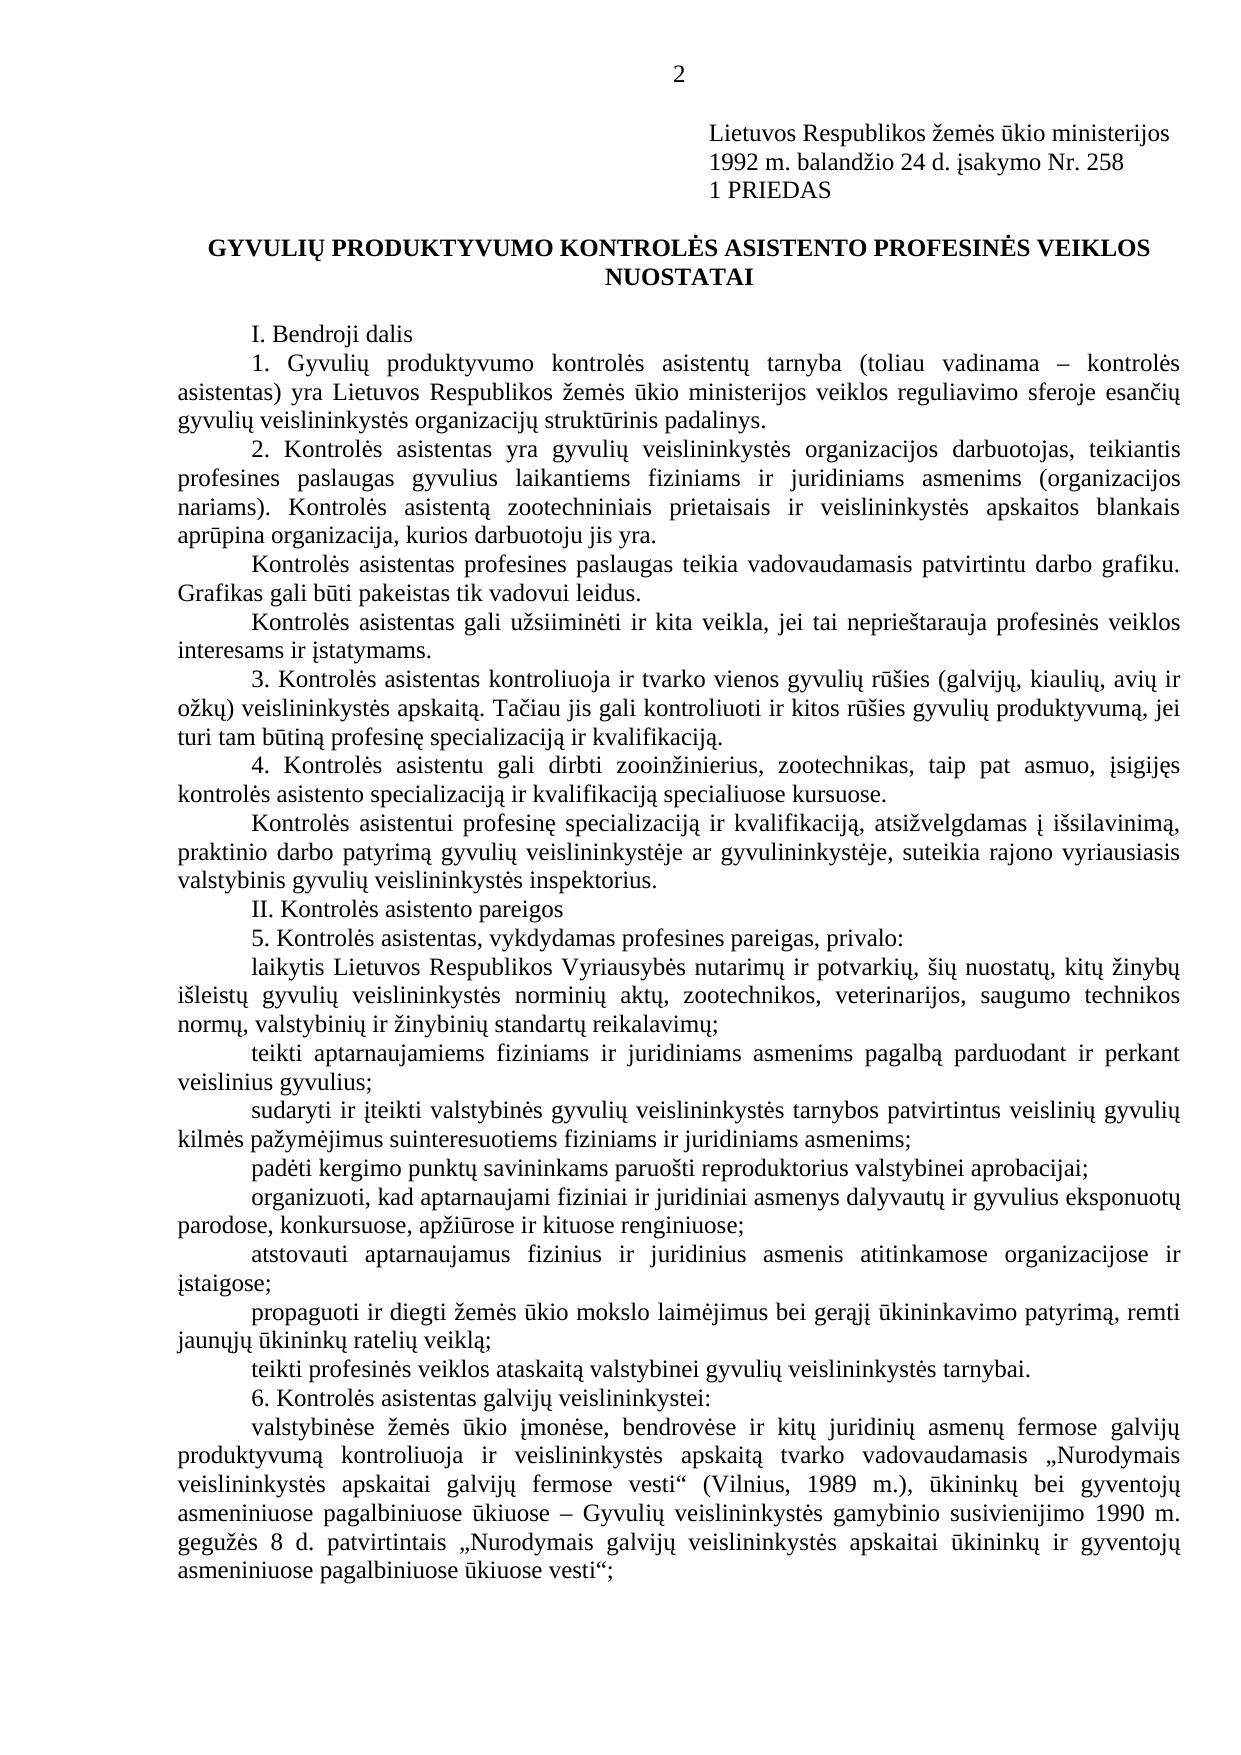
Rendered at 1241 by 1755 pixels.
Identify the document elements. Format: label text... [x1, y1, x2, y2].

text I. Bendroji dalis [177, 319, 1181, 348]
text 2. Kontrolės asistentas yra gyvulių veislininkystės organizacijos darbuotojas, teikiantis profesines paslaugas gyvulius laikantiems fiziniams ir juridiniams asmenims (organizacijos nariams). Kontrolės asistentą zootechniniais prietaisais ir veislininkystės apskaitos blankais aprūpina organizacija, kurios darbuotoju jis yra. [177, 434, 1181, 549]
text padėti kergimo punktų savininkams paruošti reproduktorius valstybinei aprobacijai; [177, 1153, 1181, 1182]
text propaguoti ir diegti žemės ūkio mokslo laimėjimus bei gerąjį ūkininkavimo patyrimą, remti jaunųjų ūkininkų ratelių veiklą; [177, 1297, 1181, 1354]
text 5. Kontrolės asistentas, vykdydamas profesines pareigas, privalo: [177, 923, 1181, 952]
text II. Kontrolės asistento pareigos [177, 894, 1181, 923]
text 1. Gyvulių produktyvumo kontrolės asistentų tarnyba (toliau vadinama – kontrolės asistentas) yra Lietuvos Respublikos žemės ūkio ministerijos veiklos reguliavimo sferoje esančių gyvulių veislininkystės organizacijų struktūrinis padalinys. [177, 348, 1181, 434]
text GYVULIŲ PRODUKTYVUMO KONTROLĖS ASISTENTO PROFESINĖS VEIKLOS [177, 233, 1181, 262]
text Kontrolės asistentui profesinę specializaciją ir kvalifikaciją, atsižvelgdamas į išsilavinimą, praktinio darbo patyrimą gyvulių veislininkystėje ar gyvulininkystėje, suteikia rajono vyriausiasis valstybinis gyvulių veislininkystės inspektorius. [177, 808, 1181, 894]
text Lietuvos Respublikos žemės ūkio ministerijos [709, 118, 1181, 147]
text 4. Kontrolės asistentu gali dirbti zooinžinierius, zootechnikas, taip pat asmuo, įsigijęs kontrolės asistento specializaciją ir kvalifikaciją specialiuose kursuose. [177, 751, 1181, 808]
text organizuoti, kad aptarnaujami fiziniai ir juridiniai asmenys dalyvautų ir gyvulius eksponuotų parodose, konkursuose, apžiūrose ir kituose renginiuose; [177, 1182, 1181, 1239]
text sudaryti ir įteikti valstybinės gyvulių veislininkystės tarnybos patvirtintus veislinių gyvulių kilmės pažymėjimus suinteresuotiems fiziniams ir juridiniams asmenims; [177, 1096, 1181, 1153]
text Kontrolės asistentas gali užsiiminėti ir kita veikla, jei tai neprieštarauja profesinės veiklos interesams ir įstatymams. [177, 607, 1181, 664]
text Kontrolės asistentas profesines paslaugas teikia vadovaudamasis patvirtintu darbo grafiku. Grafikas gali būti pakeistas tik vadovui leidus. [177, 549, 1181, 607]
text NUOSTATAI [177, 262, 1181, 291]
text atstovauti aptarnaujamus fizinius ir juridinius asmenis atitinkamose organizacijose ir įstaigose; [177, 1239, 1181, 1297]
text teikti aptarnaujamiems fiziniams ir juridiniams asmenims pagalbą parduodant ir perkant veislinius gyvulius; [177, 1038, 1181, 1096]
text 1 PRIEDAS [177, 176, 1181, 204]
text 3. Kontrolės asistentas kontroliuoja ir tvarko vienos gyvulių rūšies (galvijų, kiaulių, avių ir ožkų) veislininkystės apskaitą. Tačiau jis gali kontroliuoti ir kitos rūšies gyvulių produktyvumą, jei turi tam būtiną profesinę specializaciją ir kvalifikaciją. [177, 664, 1181, 751]
text teikti profesinės veiklos ataskaitą valstybinei gyvulių veislininkystės tarnybai. [177, 1354, 1181, 1383]
text 6. Kontrolės asistentas galvijų veislininkystei: [177, 1383, 1181, 1412]
text 1992 m. balandžio 24 d. įsakymo Nr. 258 [177, 147, 1181, 176]
text valstybinėse žemės ūkio įmonėse, bendrovėse ir kitų juridinių asmenų fermose galvijų produktyvumą kontroliuoja ir veislininkystės apskaitą tvarko vadovaudamasis „Nurodymais veislininkystės apskaitai galvijų fermose vesti“ (Vilnius, 1989 m.), ūkininkų bei gyventojų asmeniniuose pagalbiniuose ūkiuose – Gyvulių veislininkystės gamybinio susivienijimo 1990 m. gegužės 8 d. patvirtintais „Nurodymais galvijų veislininkystės apskaitai ūkininkų ir gyventojų asmeniniuose pagalbiniuose ūkiuose vesti“; [177, 1412, 1181, 1584]
text laikytis Lietuvos Respublikos Vyriausybės nutarimų ir potvarkių, šių nuostatų, kitų žinybų išleistų gyvulių veislininkystės norminių aktų, zootechnikos, veterinarijos, saugumo technikos normų, valstybinių ir žinybinių standartų reikalavimų; [177, 952, 1181, 1038]
